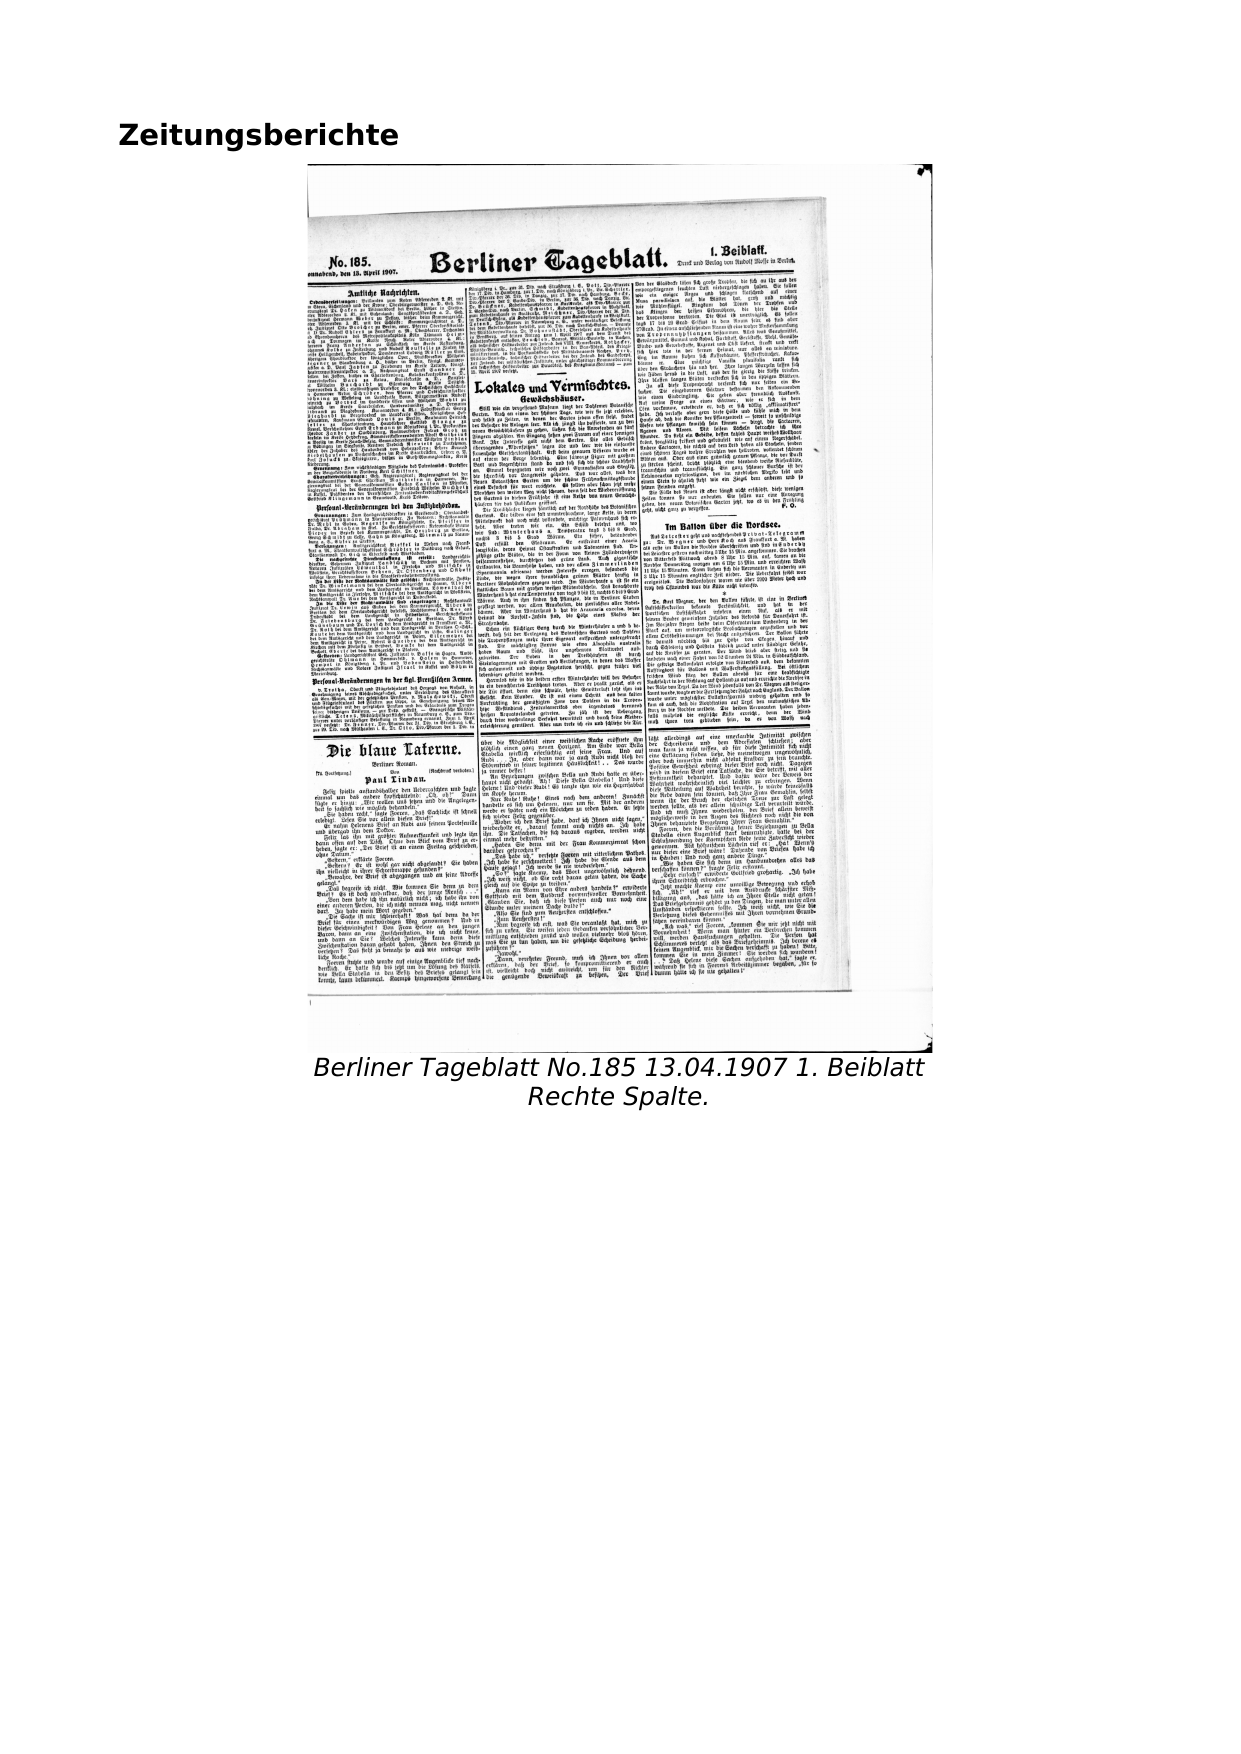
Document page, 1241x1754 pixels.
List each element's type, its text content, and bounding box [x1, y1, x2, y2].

subtitle Zeitungsberichte [118, 118, 1122, 152]
picture [307, 164, 933, 1053]
text Berliner Tageblatt No.185 13.04.1907 1. Beiblatt Rechte Spalte. [308, 1053, 933, 1111]
